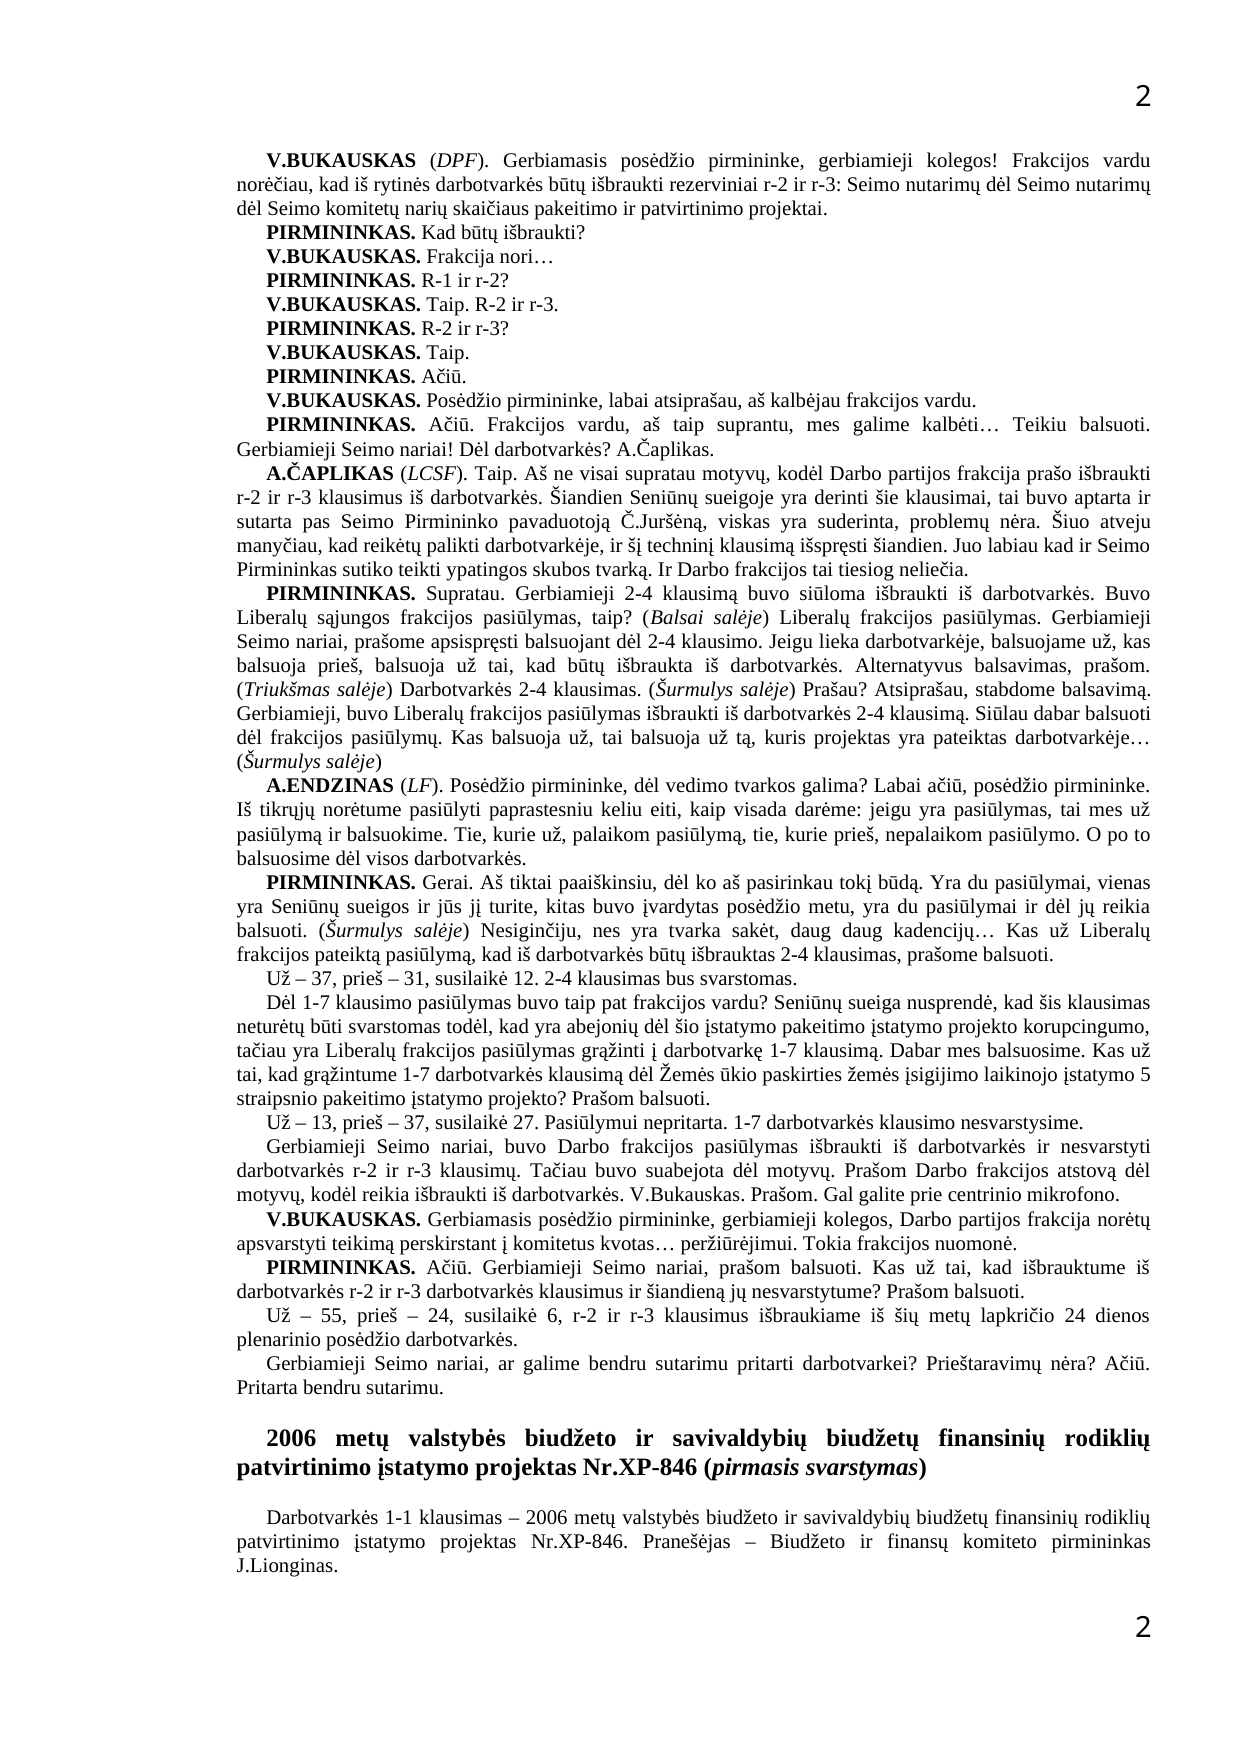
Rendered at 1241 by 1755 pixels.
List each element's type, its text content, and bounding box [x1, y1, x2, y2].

text PIRMININKAS. R-2 ir r-3? [236, 316, 1152, 340]
text Gerbiamieji Seimo nariai, buvo Darbo frakcijos pasiūlymas išbraukti iš darbotvarkės ir nesvarstyti darbotvarkės r-2 ir r-3 klausimų. Tačiau buvo suabejota dėl motyvų. Prašom Darbo frakcijos atstovą dėl motyvų, kodėl reikia išbraukti iš darbotvarkės. V.Bukauskas. Prašom. Gal galite prie centrinio mikrofono. [236, 1134, 1152, 1206]
text 2006 metų valstybės biudžeto ir savivaldybių biudžetų finansinių rodiklių patvirtinimo įstatymo projektas Nr.XP-846 (pirmasis svarstymas) [236, 1423, 1152, 1481]
text V.BUKAUSKAS. Taip. [236, 340, 1152, 364]
text Gerbiamieji Seimo nariai, ar galime bendru sutarimu pritarti darbotvarkei? Prieštaravimų nėra? Ačiū. Pritarta bendru sutarimu. [236, 1351, 1152, 1399]
text Darbotvarkės 1-1 klausimas – 2006 metų valstybės biudžeto ir savivaldybių biudžetų finansinių rodiklių patvirtinimo įstatymo projektas Nr.XP-846. Pranešėjas – Biudžeto ir finansų komiteto pirmininkas J.Lionginas. [236, 1504, 1152, 1577]
text PIRMININKAS. Ačiū. [236, 364, 1152, 388]
text Už – 37, prieš – 31, susilaikė 12. 2-4 klausimas bus svarstomas. [236, 966, 1152, 990]
text V.BUKAUSKAS. Taip. R-2 ir r-3. [236, 292, 1152, 316]
text V.BUKAUSKAS. Frakcija nori… [236, 244, 1152, 268]
text PIRMININKAS. Gerai. Aš tiktai paaiškinsiu, dėl ko aš pasirinkau tokį būdą. Yra du pasiūlymai, vienas yra Seniūnų sueigos ir jūs jį turite, kitas buvo įvardytas posėdžio metu, yra du pasiūlymai ir dėl jų reikia balsuoti. (Šurmulys salėje) Nesiginčiju, nes yra tvarka sakėt, daug daug kadencijų… Kas už Liberalų frakcijos pateiktą pasiūlymą, kad iš darbotvarkės būtų išbrauktas 2-4 klausimas, prašome balsuoti. [236, 869, 1152, 966]
text Už – 13, prieš – 37, susilaikė 27. Pasiūlymui nepritarta. 1-7 darbotvarkės klausimo nesvarstysime. [236, 1110, 1152, 1134]
text PIRMININKAS. Supratau. Gerbiamieji 2-4 klausimą buvo siūloma išbraukti iš darbotvarkės. Buvo Liberalų sąjungos frakcijos pasiūlymas, taip? (Balsai salėje) Liberalų frakcijos pasiūlymas. Gerbiamieji Seimo nariai, prašome apsispręsti balsuojant dėl 2-4 klausimo. Jeigu lieka darbotvarkėje, balsuojame už, kas balsuoja prieš, balsuoja už tai, kad būtų išbraukta iš darbotvarkės. Alternatyvus balsavimas, prašom. (Triukšmas salėje) Darbotvarkės 2-4 klausimas. (Šurmulys salėje) Prašau? Atsiprašau, stabdome balsavimą. Gerbiamieji, buvo Liberalų frakcijos pasiūlymas išbraukti iš darbotvarkės 2-4 klausimą. Siūlau dabar balsuoti dėl frakcijos pasiūlymų. Kas balsuoja už, tai balsuoja už tą, kuris projektas yra pateiktas darbotvarkėje… (Šurmulys salėje) [236, 581, 1152, 773]
text V.BUKAUSKAS. Gerbiamasis posėdžio pirmininke, gerbiamieji kolegos, Darbo partijos frakcija norėtų apsvarstyti teikimą perskirstant į komitetus kvotas… peržiūrėjimui. Tokia frakcijos nuomonė. [236, 1206, 1152, 1254]
text PIRMININKAS. Ačiū. Gerbiamieji Seimo nariai, prašom balsuoti. Kas už tai, kad išbrauktume iš darbotvarkės r-2 ir r-3 darbotvarkės klausimus ir šiandieną jų nesvarstytume? Prašom balsuoti. [236, 1254, 1152, 1303]
text A.ENDZINAS (LF). Posėdžio pirmininke, dėl vedimo tvarkos galima? Labai ačiū, posėdžio pirmininke. Iš tikrųjų norėtume pasiūlyti paprastesniu keliu eiti, kaip visada darėme: jeigu yra pasiūlymas, tai mes už pasiūlymą ir balsuokime. Tie, kurie už, palaikom pasiūlymą, tie, kurie prieš, nepalaikom pasiūlymo. O po to balsuosime dėl visos darbotvarkės. [236, 773, 1152, 869]
text PIRMININKAS. Ačiū. Frakcijos vardu, aš taip suprantu, mes galime kalbėti… Teikiu balsuoti. Gerbiamieji Seimo nariai! Dėl darbotvarkės? A.Čaplikas. [236, 412, 1152, 461]
text PIRMININKAS. R-1 ir r-2? [236, 268, 1152, 292]
text V.BUKAUSKAS. Posėdžio pirmininke, labai atsiprašau, aš kalbėjau frakcijos vardu. [236, 388, 1152, 412]
text PIRMININKAS. Kad būtų išbraukti? [236, 220, 1152, 244]
text V.BUKAUSKAS (DPF). Gerbiamasis posėdžio pirmininke, gerbiamieji kolegos! Frakcijos vardu norėčiau, kad iš rytinės darbotvarkės būtų išbraukti rezerviniai r-2 ir r-3: Seimo nutarimų dėl Seimo nutarimų dėl Seimo komitetų narių skaičiaus pakeitimo ir patvirtinimo projektai. [236, 148, 1152, 220]
text Už – 55, prieš – 24, susilaikė 6, r-2 ir r-3 klausimus išbraukiame iš šių metų lapkričio 24 dienos plenarinio posėdžio darbotvarkės. [236, 1303, 1152, 1351]
text A.ČAPLIKAS (LCSF). Taip. Aš ne visai supratau motyvų, kodėl Darbo partijos frakcija prašo išbraukti r-2 ir r-3 klausimus iš darbotvarkės. Šiandien Seniūnų sueigoje yra derinti šie klausimai, tai buvo aptarta ir sutarta pas Seimo Pirmininko pavaduotoją Č.Juršėną, viskas yra suderinta, problemų nėra. Šiuo atveju manyčiau, kad reikėtų palikti darbotvarkėje, ir šį techninį klausimą išspręsti šiandien. Juo labiau kad ir Seimo Pirmininkas sutiko teikti ypatingos skubos tvarką. Ir Darbo frakcijos tai tiesiog neliečia. [236, 461, 1152, 581]
text Dėl 1-7 klausimo pasiūlymas buvo taip pat frakcijos vardu? Seniūnų sueiga nusprendė, kad šis klausimas neturėtų būti svarstomas todėl, kad yra abejonių dėl šio įstatymo pakeitimo įstatymo projekto korupcingumo, tačiau yra Liberalų frakcijos pasiūlymas grąžinti į darbotvarkę 1-7 klausimą. Dabar mes balsuosime. Kas už tai, kad grąžintume 1-7 darbotvarkės klausimą dėl Žemės ūkio paskirties žemės įsigijimo laikinojo įstatymo 5 straipsnio pakeitimo įstatymo projekto? Prašom balsuoti. [236, 990, 1152, 1110]
